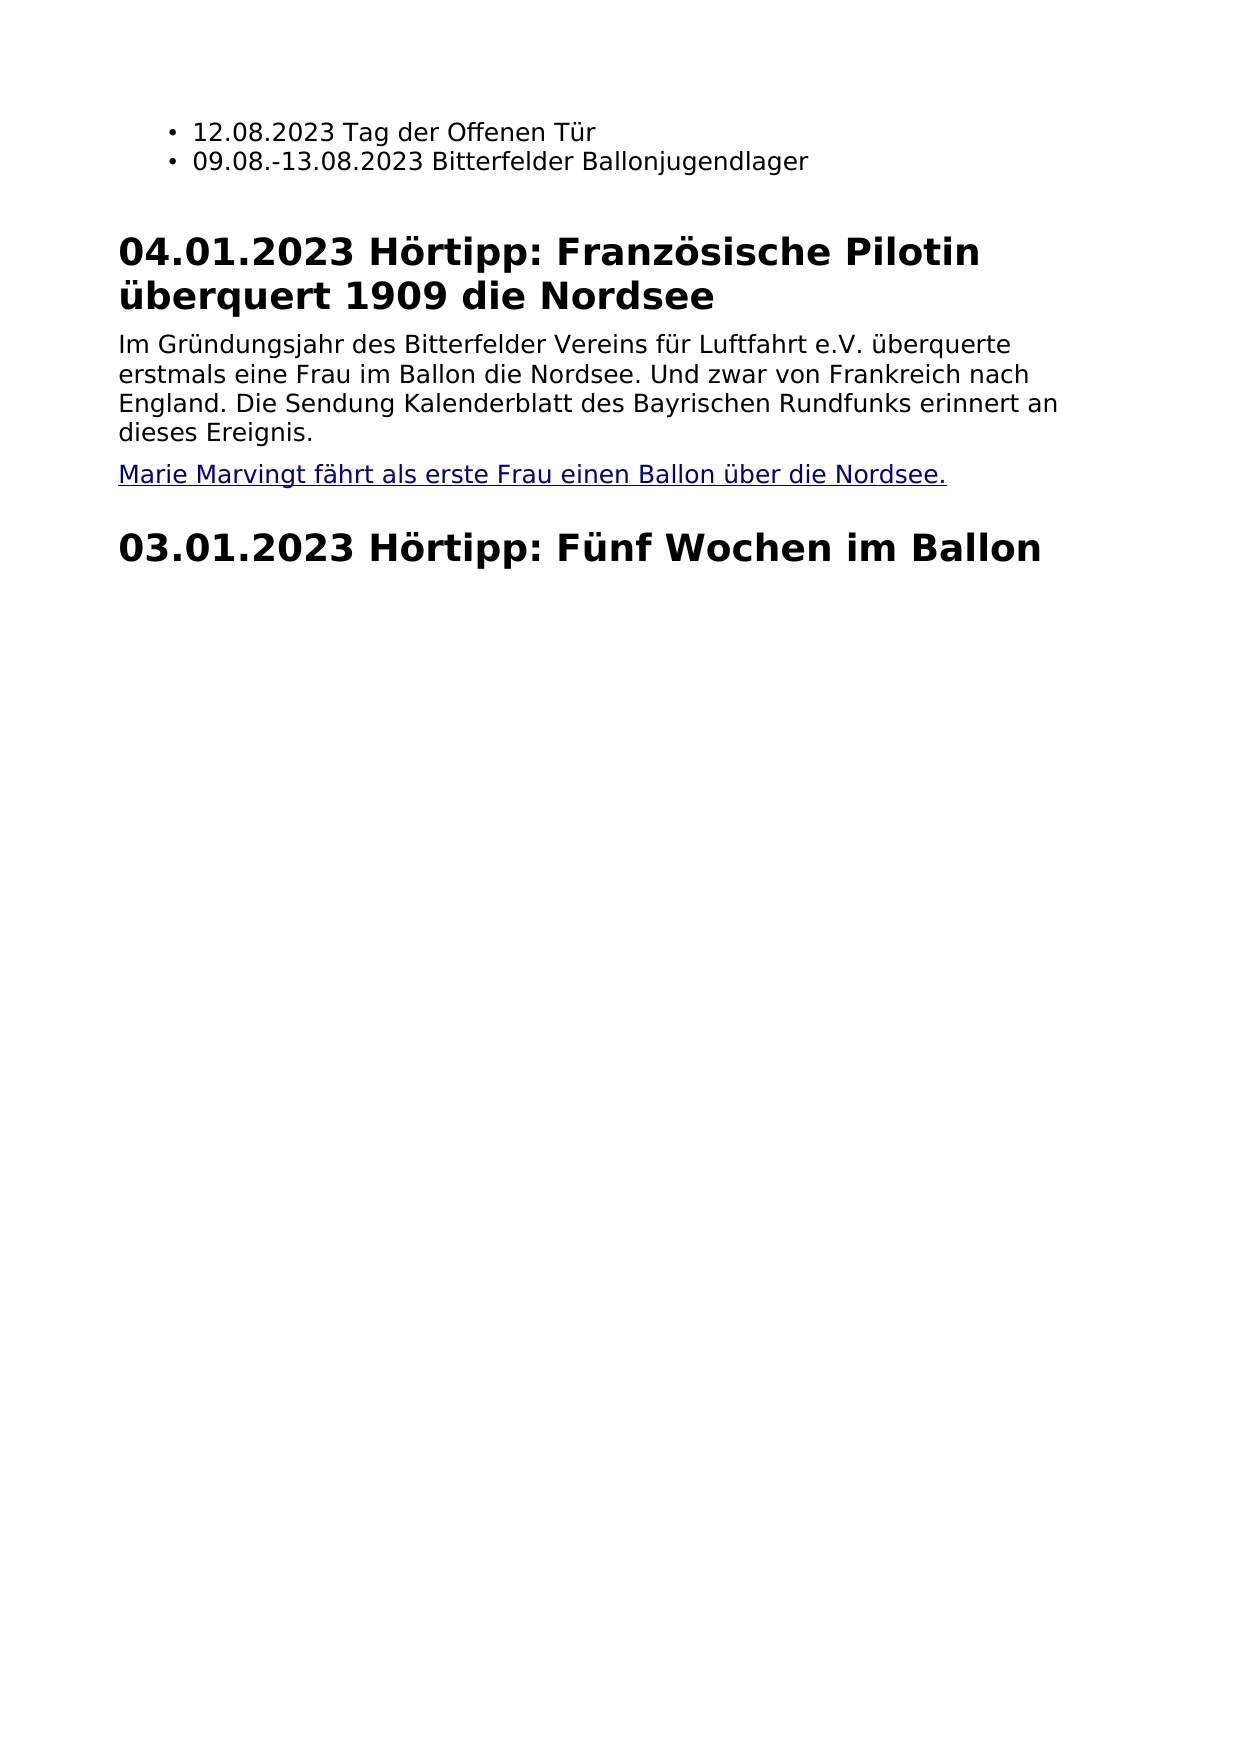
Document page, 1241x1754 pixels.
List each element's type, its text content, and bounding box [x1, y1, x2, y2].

text Marie Marvingt fährt als erste Frau einen Ballon über die Nordsee. [118, 460, 1122, 489]
subtitle 04.01.2023 Hörtipp: Französische Pilotin überquert 1909 die Nordsee [118, 231, 1122, 318]
subtitle 03.01.2023 Hörtipp: Fünf Wochen im Ballon [118, 527, 1122, 570]
list 09.08.-13.08.2023 Bitterfelder Ballonjugendlager [177, 147, 1122, 176]
text Im Gründungsjahr des Bitterfelder Vereins für Luftfahrt e.V. überquerte erstmals eine Frau im Ballon die Nordsee. Und zwar von Frankreich nach England. Die Sendung Kalenderblatt des Bayrischen Rundfunks erinnert an dieses Ereignis. [118, 331, 1122, 447]
list 12.08.2023 Tag der Offenen Tür [177, 118, 1122, 147]
